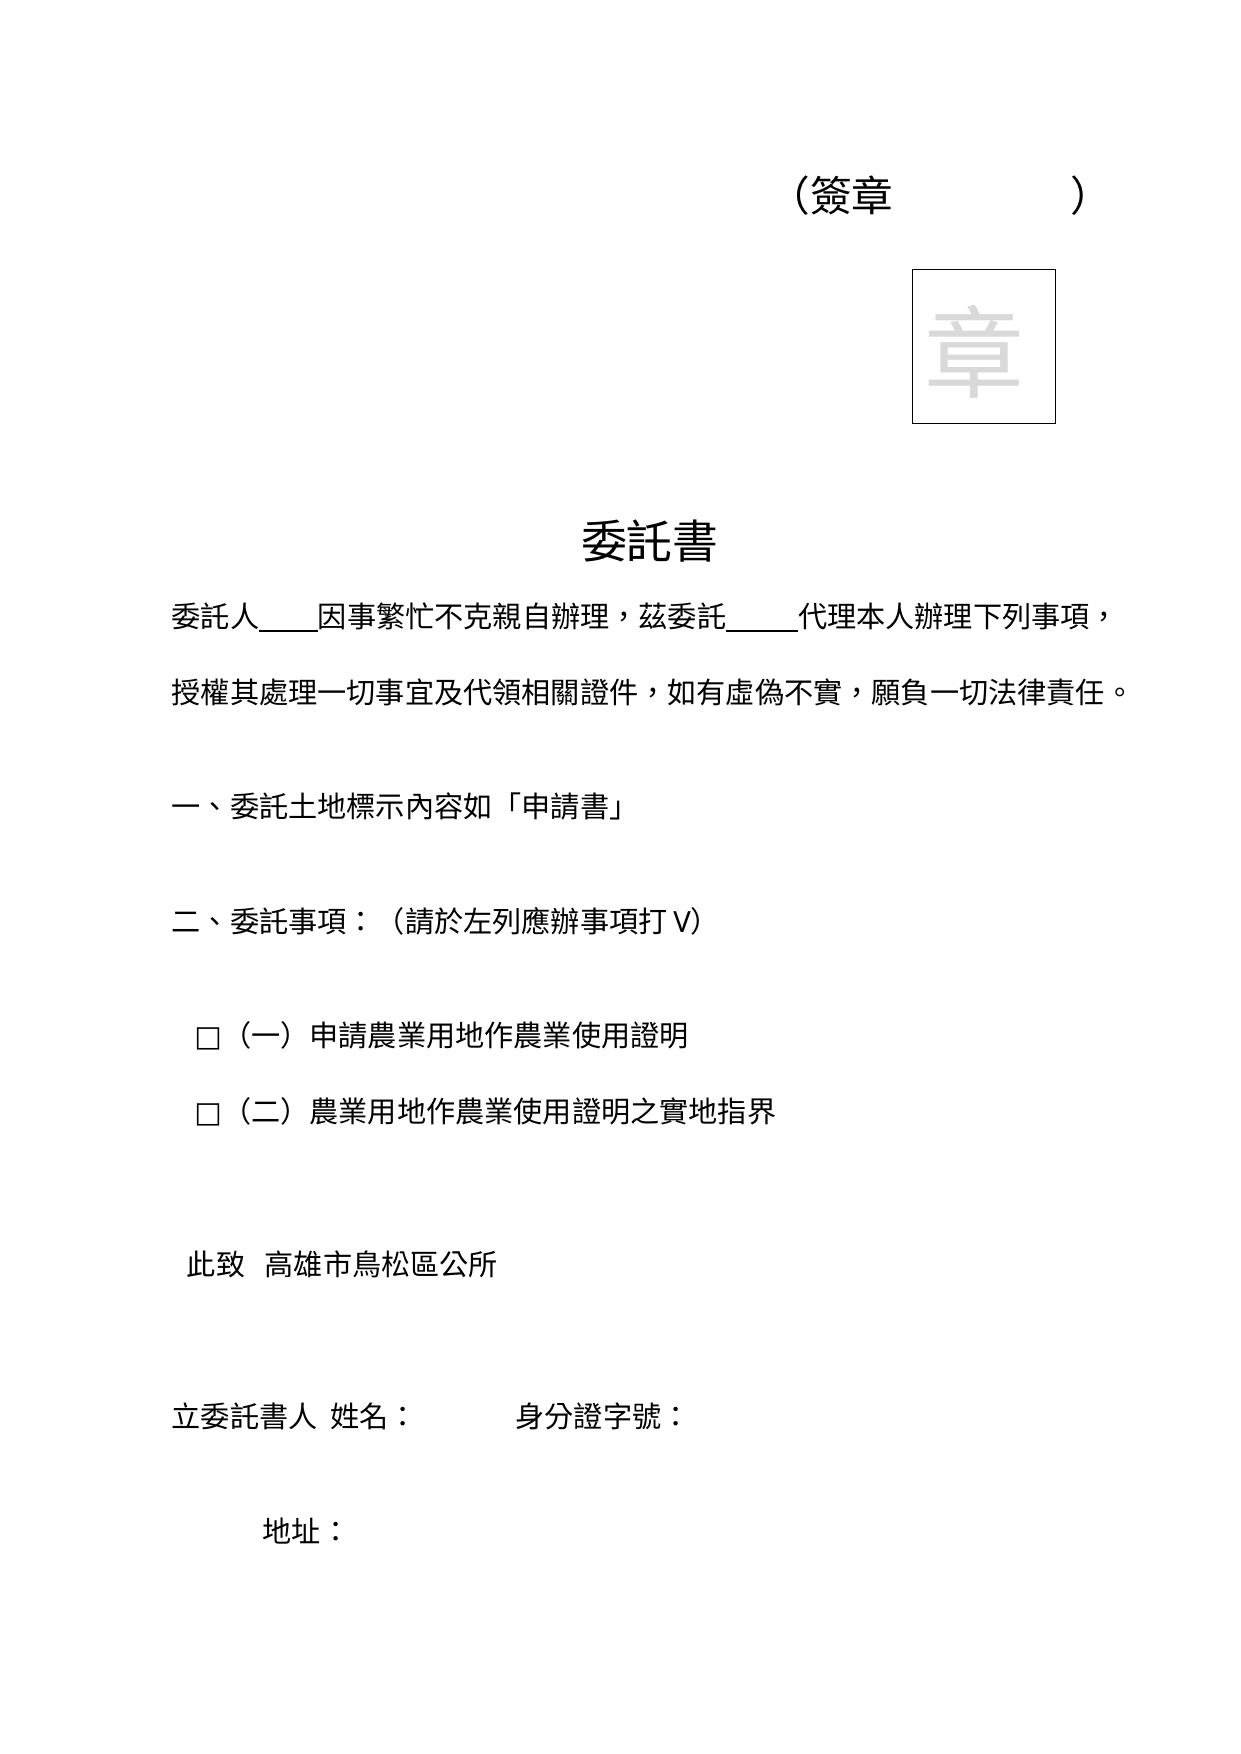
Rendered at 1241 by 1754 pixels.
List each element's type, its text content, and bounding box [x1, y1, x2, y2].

text □（一）申請農業用地作農業使用證明 [171, 996, 1128, 1072]
text （簽章 ） [112, 155, 1112, 231]
text 委託人 因事繁忙不克親自辦理，茲委託 代理本人辦理下列事項，授權其處理一切事宜及代領相關證件，如有虛偽不實，願負一切法律責任。 [171, 576, 1128, 729]
text 地址： [171, 1491, 1128, 1568]
text 一、委託土地標示內容如「申請書」 [171, 767, 1128, 843]
text 此致 高雄市鳥松區公所 [171, 1224, 1128, 1301]
text 立委託書人 姓名： 身分證字號： [171, 1377, 1128, 1453]
text 二、委託事項：（請於左列應辦事項打V） [171, 881, 1128, 958]
text 委託書 [171, 500, 1128, 576]
table_header 章 [913, 270, 1055, 423]
text □（二）農業用地作農業使用證明之實地指界 [171, 1072, 1128, 1148]
